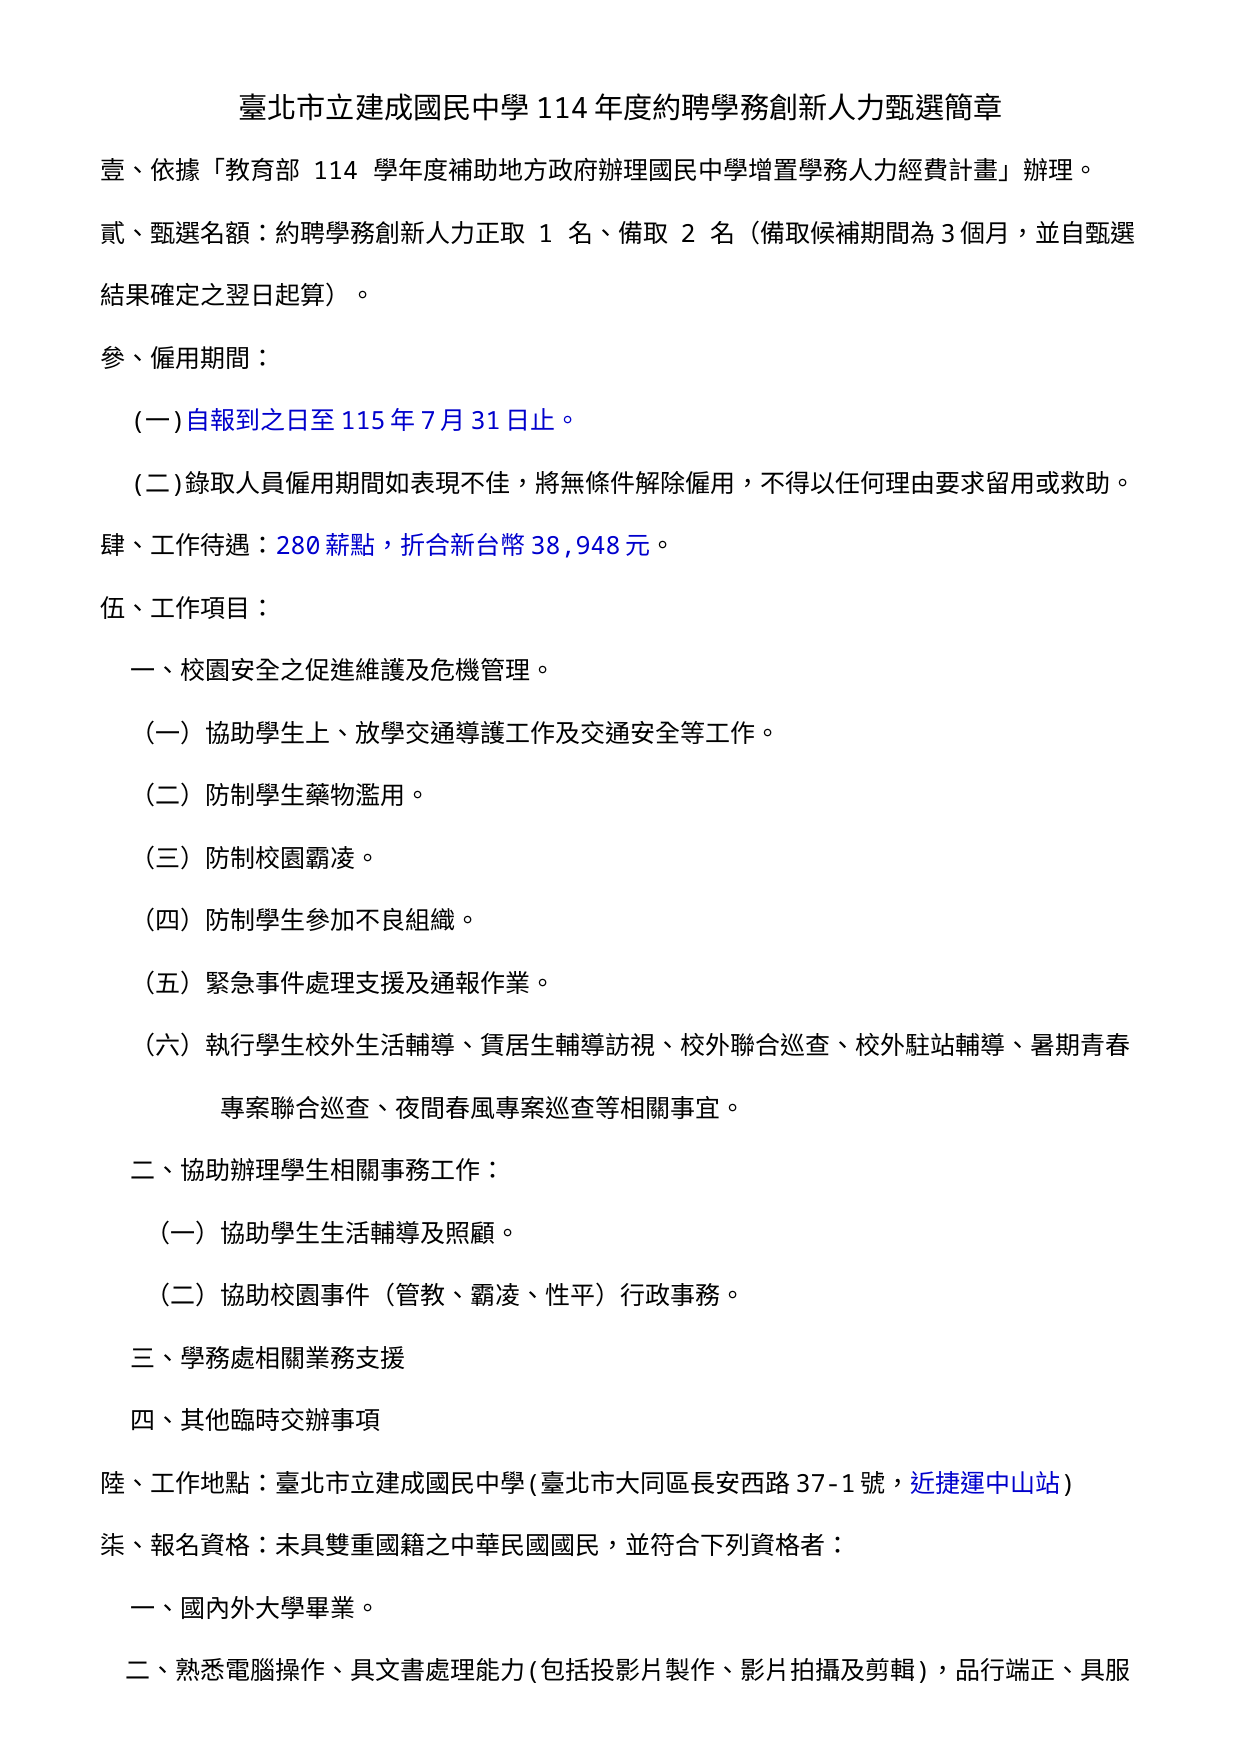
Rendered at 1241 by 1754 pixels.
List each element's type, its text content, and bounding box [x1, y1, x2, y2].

text 二、熟悉電腦操作、具文書處理能力(包括投影片製作、影片拍攝及剪輯)，品行端正、具服 [100, 1627, 1140, 1689]
text 參、僱用期間： [100, 314, 1140, 377]
text 臺北市立建成國民中學114年度約聘學務創新人力甄選簡章 [100, 64, 1140, 127]
text （五）緊急事件處理支援及通報作業。 [100, 939, 1140, 1002]
text 伍、工作項目： [100, 564, 1140, 627]
text (二)錄取人員僱用期間如表現不佳，將無條件解除僱用，不得以任何理由要求留用或救助。 [100, 439, 1140, 502]
text 四、其他臨時交辦事項 [100, 1377, 1140, 1439]
text 一、校園安全之促進維護及危機管理。 [100, 627, 1140, 689]
text 肆、工作待遇：280薪點，折合新台幣38,948元。 [100, 502, 1140, 564]
text 專案聯合巡查、夜間春風專案巡查等相關事宜。 [100, 1064, 1140, 1127]
text （一）協助學生上、放學交通導護工作及交通安全等工作。 [100, 689, 1140, 752]
text 貳、甄選名額：約聘學務創新人力正取 1 名、備取 2 名（備取候補期間為3個月，並自甄選結果確定之翌日起算）。 [100, 189, 1140, 314]
text （二）防制學生藥物濫用。 [100, 752, 1140, 814]
text （一）協助學生生活輔導及照顧。 [100, 1189, 1140, 1252]
text 二、協助辦理學生相關事務工作： [100, 1127, 1140, 1189]
text （二）協助校園事件（管教、霸凌、性平）行政事務。 [100, 1252, 1140, 1314]
text 一、國內外大學畢業。 [100, 1564, 1140, 1627]
text (一)自報到之日至115年7月31日止。 [100, 377, 1140, 439]
text 三、學務處相關業務支援 [100, 1314, 1140, 1377]
text 陸、工作地點：臺北市立建成國民中學(臺北市大同區長安西路37-1號，近捷運中山站) [100, 1439, 1140, 1502]
text 壹、依據「教育部 114 學年度補助地方政府辦理國民中學增置學務人力經費計畫」辦理。 [100, 127, 1140, 189]
text （六）執行學生校外生活輔導、賃居生輔導訪視、校外聯合巡查、校外駐站輔導、暑期青春 [100, 1002, 1140, 1064]
text （四）防制學生參加不良組織。 [100, 877, 1140, 939]
text 柒、報名資格：未具雙重國籍之中華民國國民，並符合下列資格者： [100, 1502, 1140, 1564]
text （三）防制校園霸凌。 [100, 814, 1140, 877]
